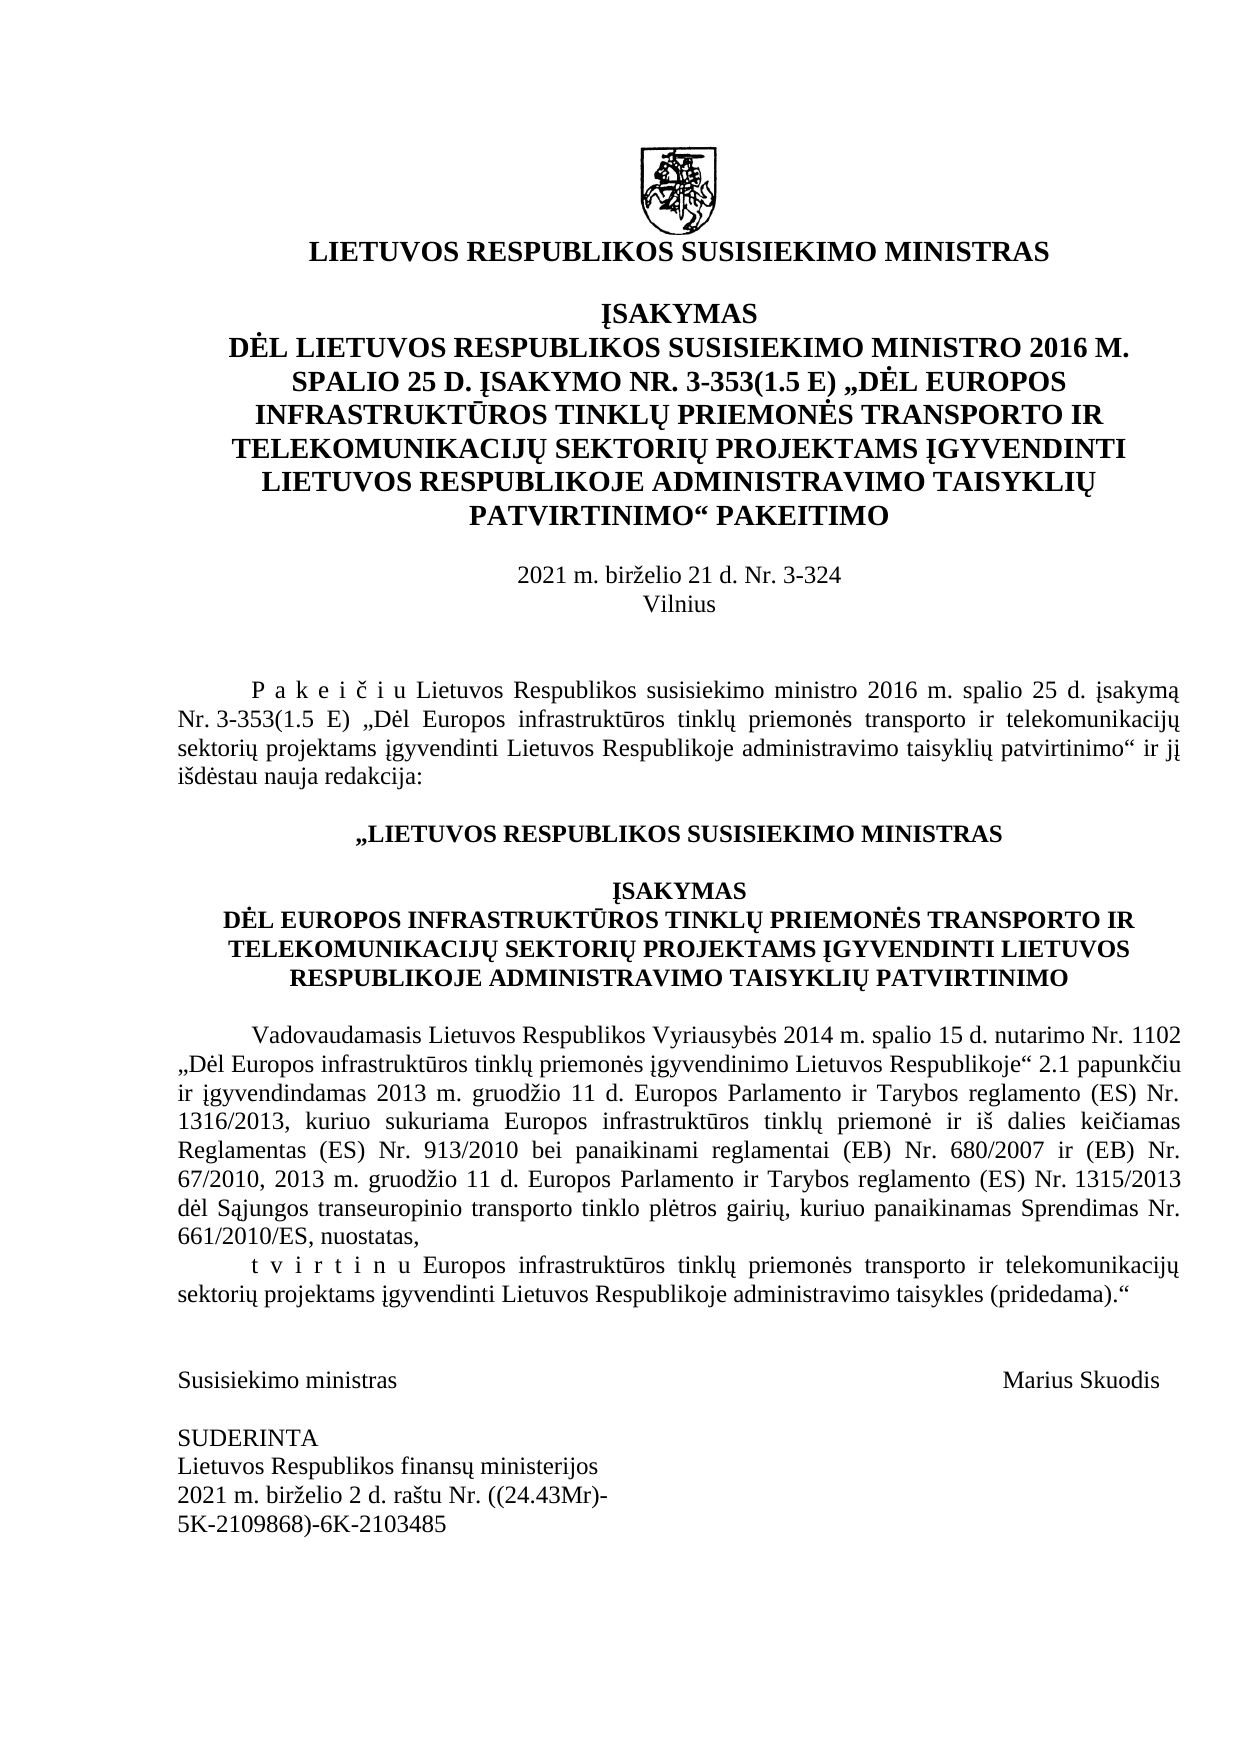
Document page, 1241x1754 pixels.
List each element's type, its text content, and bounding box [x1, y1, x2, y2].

text P a k e i č i u Lietuvos Respublikos susisiekimo ministro 2016 m. spalio 25 d. įsakymą Nr. 3-353(1.5 E) „Dėl Europos infrastruktūros tinklų priemonės transporto ir telekomunikacijų sektorių projektams įgyvendinti Lietuvos Respublikoje administravimo taisyklių patvirtinimo“ ir jį išdėstau nauja redakcija: [177, 675, 1181, 790]
text DĖL EUROPOS INFRASTRUKTŪROS TINKLŲ PRIEMONĖS TRANSPORTO IR TELEKOMUNIKACIJŲ SEKTORIŲ PROJEKTAMS ĮGYVENDINTI LIETUVOS RESPUBLIKOJE ADMINISTRAVIMO TAISYKLIŲ PATVIRTINIMO [177, 905, 1181, 991]
text „LIETUVOS RESPUBLIKOS SUSISIEKIMO MINISTRAS [177, 819, 1181, 848]
text LIETUVOS RESPUBLIKOS SUSISIEKIMO MINISTRAS [177, 234, 1181, 268]
table_header SUDERINTA Lietuvos Respublikos finansų ministerijos 2021 m. birželio 2 d. raštu Nr. ((24.43Mr)-5K-2109868)-6K-2103485 [177, 1423, 620, 1538]
text ĮSAKYMAS [177, 876, 1181, 905]
table_header [620, 1423, 1166, 1538]
text Vadovaudamasis Lietuvos Respublikos Vyriausybės 2014 m. spalio 15 d. nutarimo Nr. 1102 „Dėl Europos infrastruktūros tinklų priemonės įgyvendinimo Lietuvos Respublikoje“ 2.1 papunkčiu ir įgyvendindamas 2013 m. gruodžio 11 d. Europos Parlamento ir Tarybos reglamento (ES) Nr. 1316/2013, kuriuo sukuriama Europos infrastruktūros tinklų priemonė ir iš dalies keičiamas Reglamentas (ES) Nr. 913/2010 bei panaikinami reglamentai (EB) Nr. 680/2007 ir (EB) Nr. 67/2010, 2013 m. gruodžio 11 d. Europos Parlamento ir Tarybos reglamento (ES) Nr. 1315/2013 dėl Sąjungos transeuropinio transporto tinklo plėtros gairių, kuriuo panaikinamas Sprendimas Nr. 661/2010/ES, nuostatas, [177, 1020, 1181, 1250]
text DĖL LIETUVOS RESPUBLIKOS SUSISIEKIMO MINISTRO 2016 M. SPALIO 25 D. ĮSAKYMO NR. 3-353(1.5 E) „DĖL EUROPOS INFRASTRUKTŪROS TINKLŲ PRIEMONĖS TRANSPORTO IR TELEKOMUNIKACIJŲ SEKTORIŲ PROJEKTAMS ĮGYVENDINTI LIETUVOS RESPUBLIKOJE ADMINISTRAVIMO TAISYKLIŲ PATVIRTINIMO“ PAKEITIMO [177, 330, 1181, 531]
text 2021 m. birželio 21 d. Nr. 3-324 [177, 560, 1181, 589]
text Susisiekimo ministras Marius Skuodis [177, 1365, 1181, 1394]
text Vilnius [177, 589, 1181, 618]
text t v i r t i n u Europos infrastruktūros tinklų priemonės transporto ir telekomunikacijų sektorių projektams įgyvendinti Lietuvos Respublikoje administravimo taisykles (pridedama).“ [177, 1250, 1181, 1308]
text ĮSAKYMAS [177, 297, 1181, 330]
